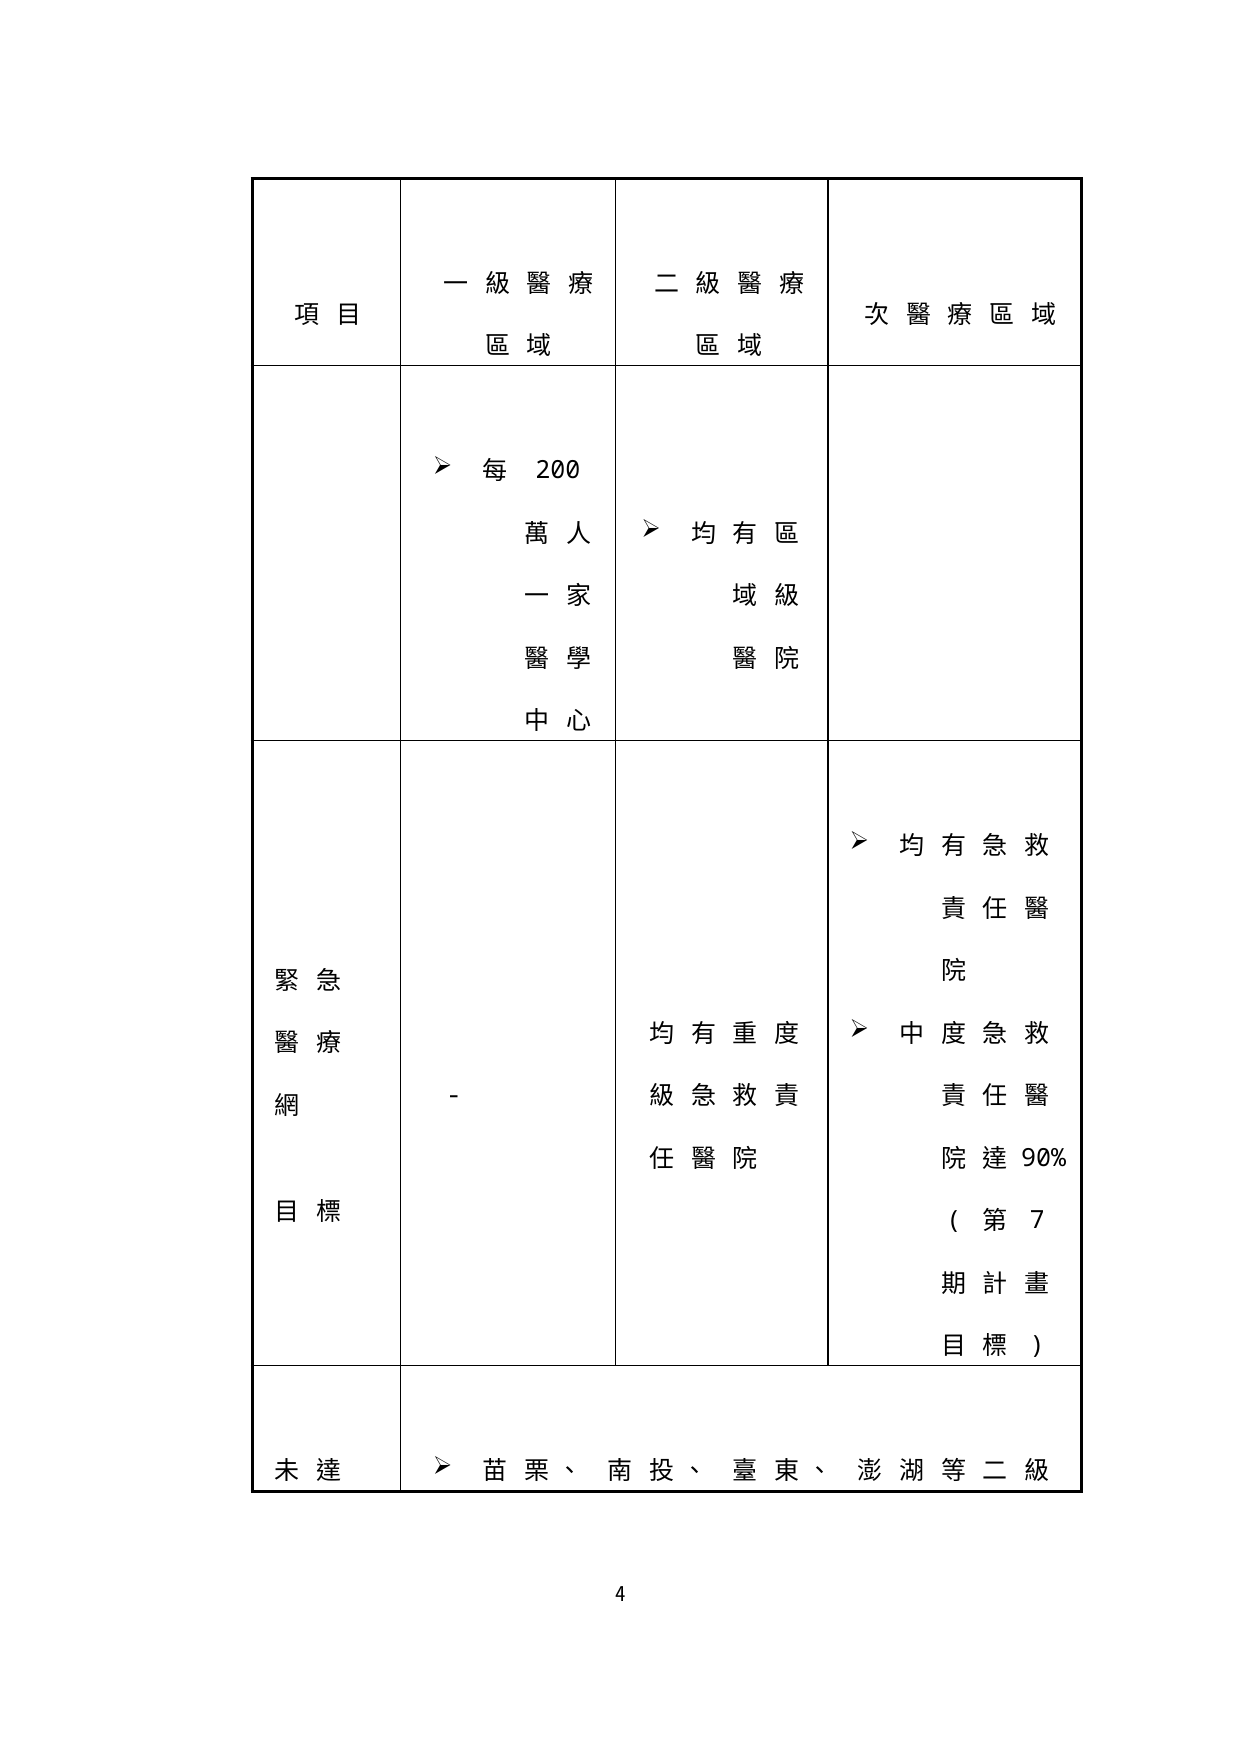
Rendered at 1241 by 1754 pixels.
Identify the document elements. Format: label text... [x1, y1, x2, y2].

table_header 次醫療區域 [829, 180, 1080, 365]
table_cell [254, 366, 400, 740]
table_cell 苗栗、南投、臺東、澎湖等二級 [401, 1366, 1080, 1490]
table_cell 未達 [254, 1366, 400, 1490]
table_cell [829, 366, 1080, 740]
table_cell - [401, 741, 615, 1365]
table_cell 提供充分之急性住院照護 均有區域級醫院 [616, 366, 827, 740]
table_cell 均有急救責任醫院 中度急救責任醫院達90%(第7期計畫目標) [829, 741, 1080, 1365]
table_cell 提供完整之三級醫療照護 每200萬人一家醫學中心 [401, 366, 615, 740]
table_header 一級醫療區域 [401, 180, 615, 365]
table_cell 均有重度級急救責任醫院 [616, 741, 827, 1365]
table_cell 緊急醫療網 目標 [254, 741, 400, 1365]
table_header 二級醫療區域 [616, 180, 827, 365]
table_header 項目 [254, 180, 400, 365]
